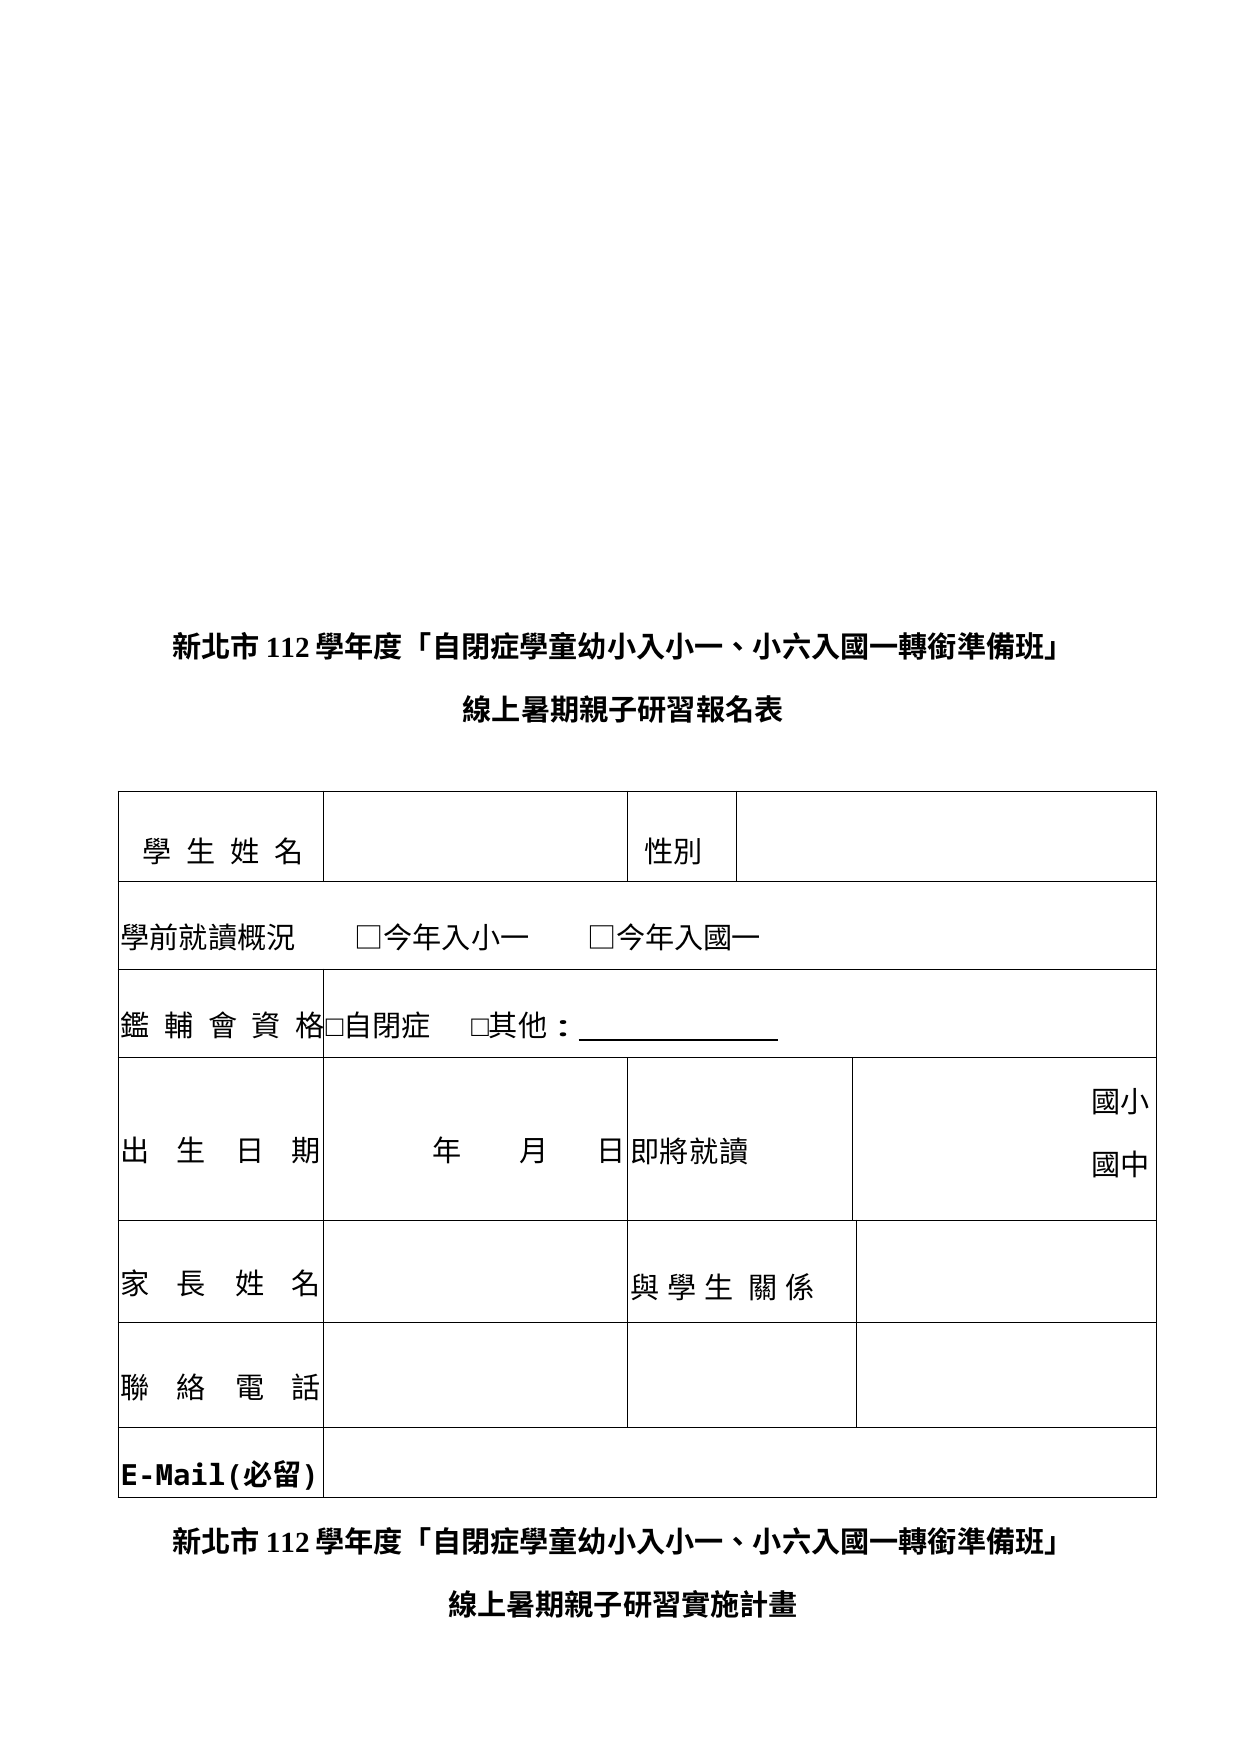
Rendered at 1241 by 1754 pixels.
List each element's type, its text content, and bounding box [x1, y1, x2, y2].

table_cell [628, 1323, 856, 1427]
text 線上暑期親子研習實施計畫 [118, 1561, 1128, 1623]
table_header [1082, 792, 1156, 881]
table_cell 與學生 關係 [628, 1221, 856, 1322]
table_cell [1082, 1323, 1156, 1427]
table_header 性別 [628, 792, 736, 881]
table_header [737, 792, 1082, 881]
table_cell 學前就讀概況 □今年入小一 □今年入國一 [119, 882, 1156, 968]
table_cell [857, 1323, 1082, 1427]
table_cell [324, 1323, 627, 1427]
table_cell [857, 1221, 1082, 1322]
table_cell [324, 1428, 1156, 1497]
table_cell 出 生 日 期 [119, 1058, 323, 1219]
table_cell [324, 1221, 627, 1322]
table_cell [1082, 970, 1156, 1057]
table_cell 年 月 日 [324, 1058, 627, 1219]
table_cell [1082, 1221, 1156, 1322]
text 新北市112學年度「自閉症學童幼小入小一、小六入國一轉銜準備班」 [118, 603, 1128, 666]
text 新北市112學年度「自閉症學童幼小入小一、小六入國一轉銜準備班」 [118, 1498, 1128, 1561]
table_cell 即將就讀 [628, 1058, 852, 1219]
table_header 學 生 姓 名 [119, 792, 323, 881]
table_cell 國小 國中 [853, 1058, 1156, 1219]
table_header [324, 792, 627, 881]
table_cell E-Mail(必留) [119, 1428, 323, 1497]
table_cell 家 長 姓 名 [119, 1221, 323, 1322]
table_cell □自閉症 □其他: [324, 970, 1082, 1057]
table_cell 鑑 輔 會 資 格 [119, 970, 323, 1057]
text 線上暑期親子研習報名表 [118, 666, 1128, 728]
table_cell 聯 絡 電 話 [119, 1323, 323, 1427]
